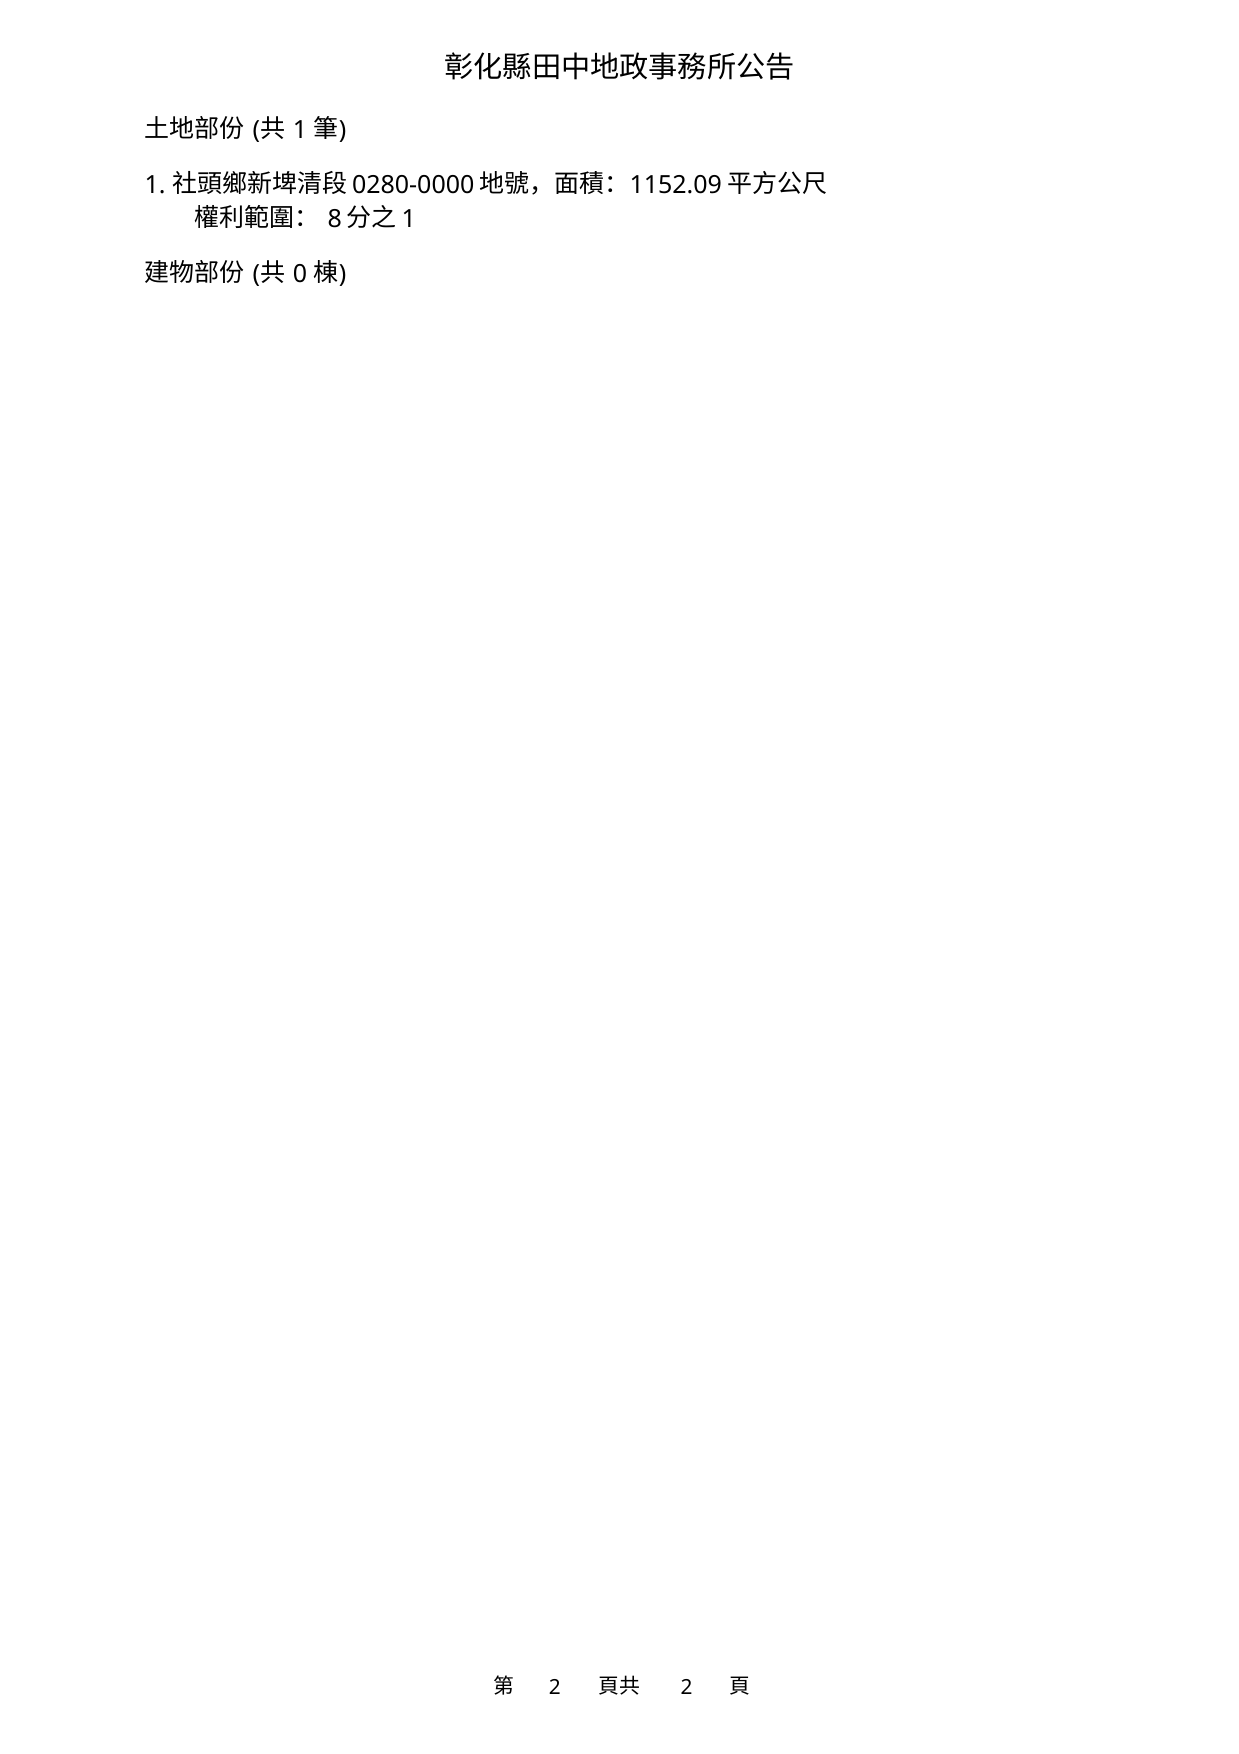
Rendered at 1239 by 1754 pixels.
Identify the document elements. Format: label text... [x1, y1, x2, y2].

table_cell [1177, 41, 1239, 94]
table_cell [585, 310, 653, 1666]
table_cell [0, 239, 62, 310]
table_header [62, 0, 483, 41]
table_cell 頁 [720, 1666, 760, 1707]
table_cell 頁共 [585, 1666, 653, 1707]
table_cell [653, 310, 719, 1666]
table_cell 土地部份 (共 1 筆) [62, 95, 1177, 166]
table_header [653, 0, 719, 41]
table_cell [1177, 166, 1239, 238]
table_cell 2 [653, 1666, 719, 1707]
table_cell [483, 310, 523, 1666]
table_cell [720, 310, 760, 1666]
table_header [720, 0, 760, 41]
table_cell [0, 41, 62, 94]
table_cell [760, 1666, 1177, 1707]
table_cell [62, 310, 483, 1666]
table_cell [0, 95, 62, 166]
table_cell 1. 社頭鄉新埤清段0280-0000地號，面積：1152.09平方公尺 權利範圍： 8分之1 [62, 166, 1177, 238]
table_cell [0, 166, 62, 238]
table_cell 彰化縣田中地政事務所公告 [62, 41, 1177, 94]
table_cell [760, 310, 1177, 1666]
table_header [585, 0, 653, 41]
table_cell [1177, 1666, 1239, 1707]
table_cell [1177, 239, 1239, 310]
table_cell [0, 1666, 62, 1707]
table_header [0, 0, 62, 41]
table_header [483, 0, 523, 41]
table_cell 建物部份 (共 0 棟) [62, 239, 1177, 310]
table_cell 2 [524, 1666, 585, 1707]
table_cell [524, 310, 585, 1666]
table_cell 第 [483, 1666, 523, 1707]
table_cell [62, 1666, 483, 1707]
table_header [760, 0, 1177, 41]
table_header [524, 0, 585, 41]
table_cell [1177, 310, 1239, 1666]
table_cell [0, 310, 62, 1666]
table_cell [1177, 95, 1239, 166]
table_header [1177, 0, 1239, 41]
